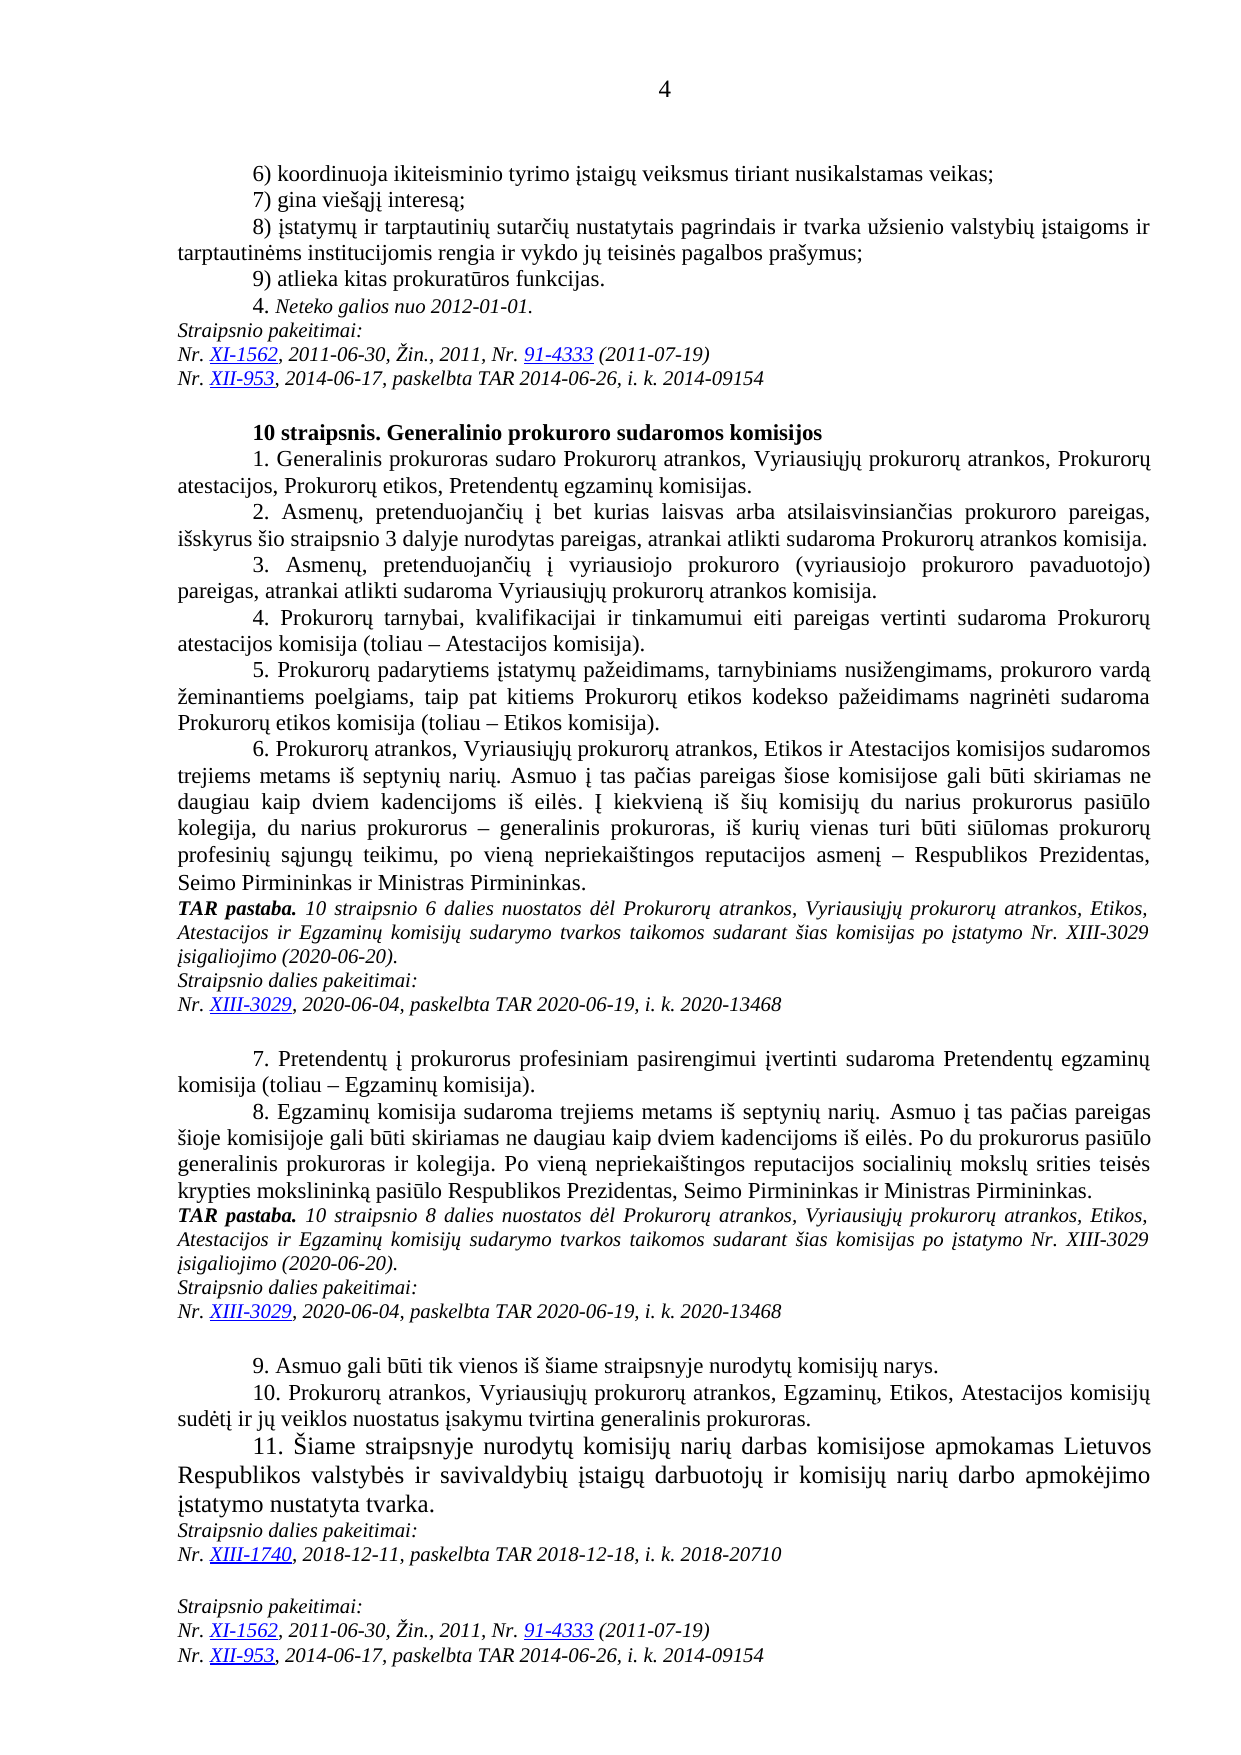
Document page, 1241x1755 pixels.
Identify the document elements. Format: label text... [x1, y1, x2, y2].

text Nr. XIII-1740, 2018-12-11, paskelbta TAR 2018-12-18, i. k. 2018-20710 [177, 1542, 1152, 1566]
text 7) gina viešąjį interesą; [177, 186, 1152, 213]
text TAR pastaba. 10 straipsnio 8 dalies nuostatos dėl Prokurorų atrankos, Vyriausiųjų prokurorų atrankos, Etikos, Atestacijos ir Egzaminų komisijų sudarymo tvarkos taikomos sudarant šias komisijas po įstatymo Nr. XIII-3029 įsigaliojimo (2020-06-20). [177, 1203, 1152, 1275]
text Straipsnio pakeitimai: [177, 318, 1152, 342]
text 4. Neteko galios nuo 2012-01-01. [177, 292, 1152, 318]
text 8) įstatymų ir tarptautinių sutarčių nustatytais pagrindais ir tvarka užsienio valstybių įstaigoms ir tarptautinėms institucijomis rengia ir vykdo jų teisinės pagalbos prašymus; [177, 213, 1152, 266]
text Nr. XI-1562, 2011-06-30, Žin., 2011, Nr. 91-4333 (2011-07-19) [177, 1618, 1152, 1642]
text 3. Asmenų, pretenduojančių į vyriausiojo prokuroro (vyriausiojo prokuroro pavaduotojo) pareigas, atrankai atlikti sudaroma Vyriausiųjų prokurorų atrankos komisija. [177, 551, 1152, 604]
text Nr. XIII-3029, 2020-06-04, paskelbta TAR 2020-06-19, i. k. 2020-13468 [177, 992, 1152, 1016]
text 8. Egzaminų komisija sudaroma trejiems metams iš septynių narių. Asmuo į tas pačias pareigas šioje komisijoje gali būti skiriamas ne daugiau kaip dviem kadencijoms iš eilės. Po du prokurorus pasiūlo generalinis prokuroras ir kolegija. Po vieną nepriekaištingos reputacijos socialinių mokslų srities teisės krypties mokslininką pasiūlo Respublikos Prezidentas, Seimo Pirmininkas ir Ministras Pirmininkas. [177, 1098, 1152, 1203]
text Nr. XIII-3029, 2020-06-04, paskelbta TAR 2020-06-19, i. k. 2020-13468 [177, 1299, 1152, 1323]
text Straipsnio dalies pakeitimai: [177, 1275, 1152, 1299]
text 11. Šiame straipsnyje nurodytų komisijų narių darbas komisijose apmokamas Lietuvos Respublikos valstybės ir savivaldybių įstaigų darbuotojų ir komisijų narių darbo apmokėjimo įstatymo nustatyta tvarka. [177, 1431, 1152, 1517]
text 4. Prokurorų tarnybai, kvalifikacijai ir tinkamumui eiti pareigas vertinti sudaroma Prokurorų atestacijos komisija (toliau – Atestacijos komisija). [177, 604, 1152, 656]
text 9. Asmuo gali būti tik vienos iš šiame straipsnyje nurodytų komisijų narys. [177, 1352, 1152, 1378]
text 1. Generalinis prokuroras sudaro Prokurorų atrankos, Vyriausiųjų prokurorų atrankos, Prokurorų atestacijos, Prokurorų etikos, Pretendentų egzaminų komisijas. [177, 446, 1152, 498]
text Straipsnio dalies pakeitimai: [177, 968, 1152, 992]
text Straipsnio dalies pakeitimai: [177, 1517, 1152, 1542]
text Nr. XII-953, 2014-06-17, paskelbta TAR 2014-06-26, i. k. 2014-09154 [177, 366, 1152, 390]
text 10 straipsnis. Generalinio prokuroro sudaromos komisijos [177, 419, 1152, 446]
text 6) koordinuoja ikiteisminio tyrimo įstaigų veiksmus tiriant nusikalstamas veikas; [177, 160, 1152, 186]
text 9) atlieka kitas prokuratūros funkcijas. [177, 266, 1152, 292]
text Straipsnio pakeitimai: [177, 1594, 1152, 1618]
text TAR pastaba. 10 straipsnio 6 dalies nuostatos dėl Prokurorų atrankos, Vyriausiųjų prokurorų atrankos, Etikos, Atestacijos ir Egzaminų komisijų sudarymo tvarkos taikomos sudarant šias komisijas po įstatymo Nr. XIII-3029 įsigaliojimo (2020-06-20). [177, 896, 1152, 968]
text Nr. XII-953, 2014-06-17, paskelbta TAR 2014-06-26, i. k. 2014-09154 [177, 1642, 1152, 1667]
text 10. Prokurorų atrankos, Vyriausiųjų prokurorų atrankos, Egzaminų, Etikos, Atestacijos komisijų sudėtį ir jų veiklos nuostatus įsakymu tvirtina generalinis prokuroras. [177, 1378, 1152, 1431]
text 2. Asmenų, pretenduojančių į bet kurias laisvas arba atsilaisvinsiančias prokuroro pareigas, išskyrus šio straipsnio 3 dalyje nurodytas pareigas, atrankai atlikti sudaroma Prokurorų atrankos komisija. [177, 498, 1152, 551]
text 6. Prokurorų atrankos, Vyriausiųjų prokurorų atrankos, Etikos ir Atestacijos komisijos sudaromos trejiems metams iš septynių narių. Asmuo į tas pačias pareigas šiose komisijose gali būti skiriamas ne daugiau kaip dviem kadencijoms iš eilės. Į kiekvieną iš šių komisijų du narius prokurorus pasiūlo kolegija, du narius prokurorus – generalinis prokuroras, iš kurių vienas turi būti siūlomas prokurorų profesinių sąjungų teikimu, po vieną nepriekaištingos reputacijos asmenį – Respublikos Prezidentas, Seimo Pirmininkas ir Ministras Pirmininkas. [177, 735, 1152, 896]
text 7. Pretendentų į prokurorus profesiniam pasirengimui įvertinti sudaroma Pretendentų egzaminų komisija (toliau – Egzaminų komisija). [177, 1045, 1152, 1098]
text Nr. XI-1562, 2011-06-30, Žin., 2011, Nr. 91-4333 (2011-07-19) [177, 342, 1152, 366]
text 5. Prokurorų padarytiems įstatymų pažeidimams, tarnybiniams nusižengimams, prokuroro vardą žeminantiems poelgiams, taip pat kitiems Prokurorų etikos kodekso pažeidimams nagrinėti sudaroma Prokurorų etikos komisija (toliau – Etikos komisija). [177, 656, 1152, 735]
